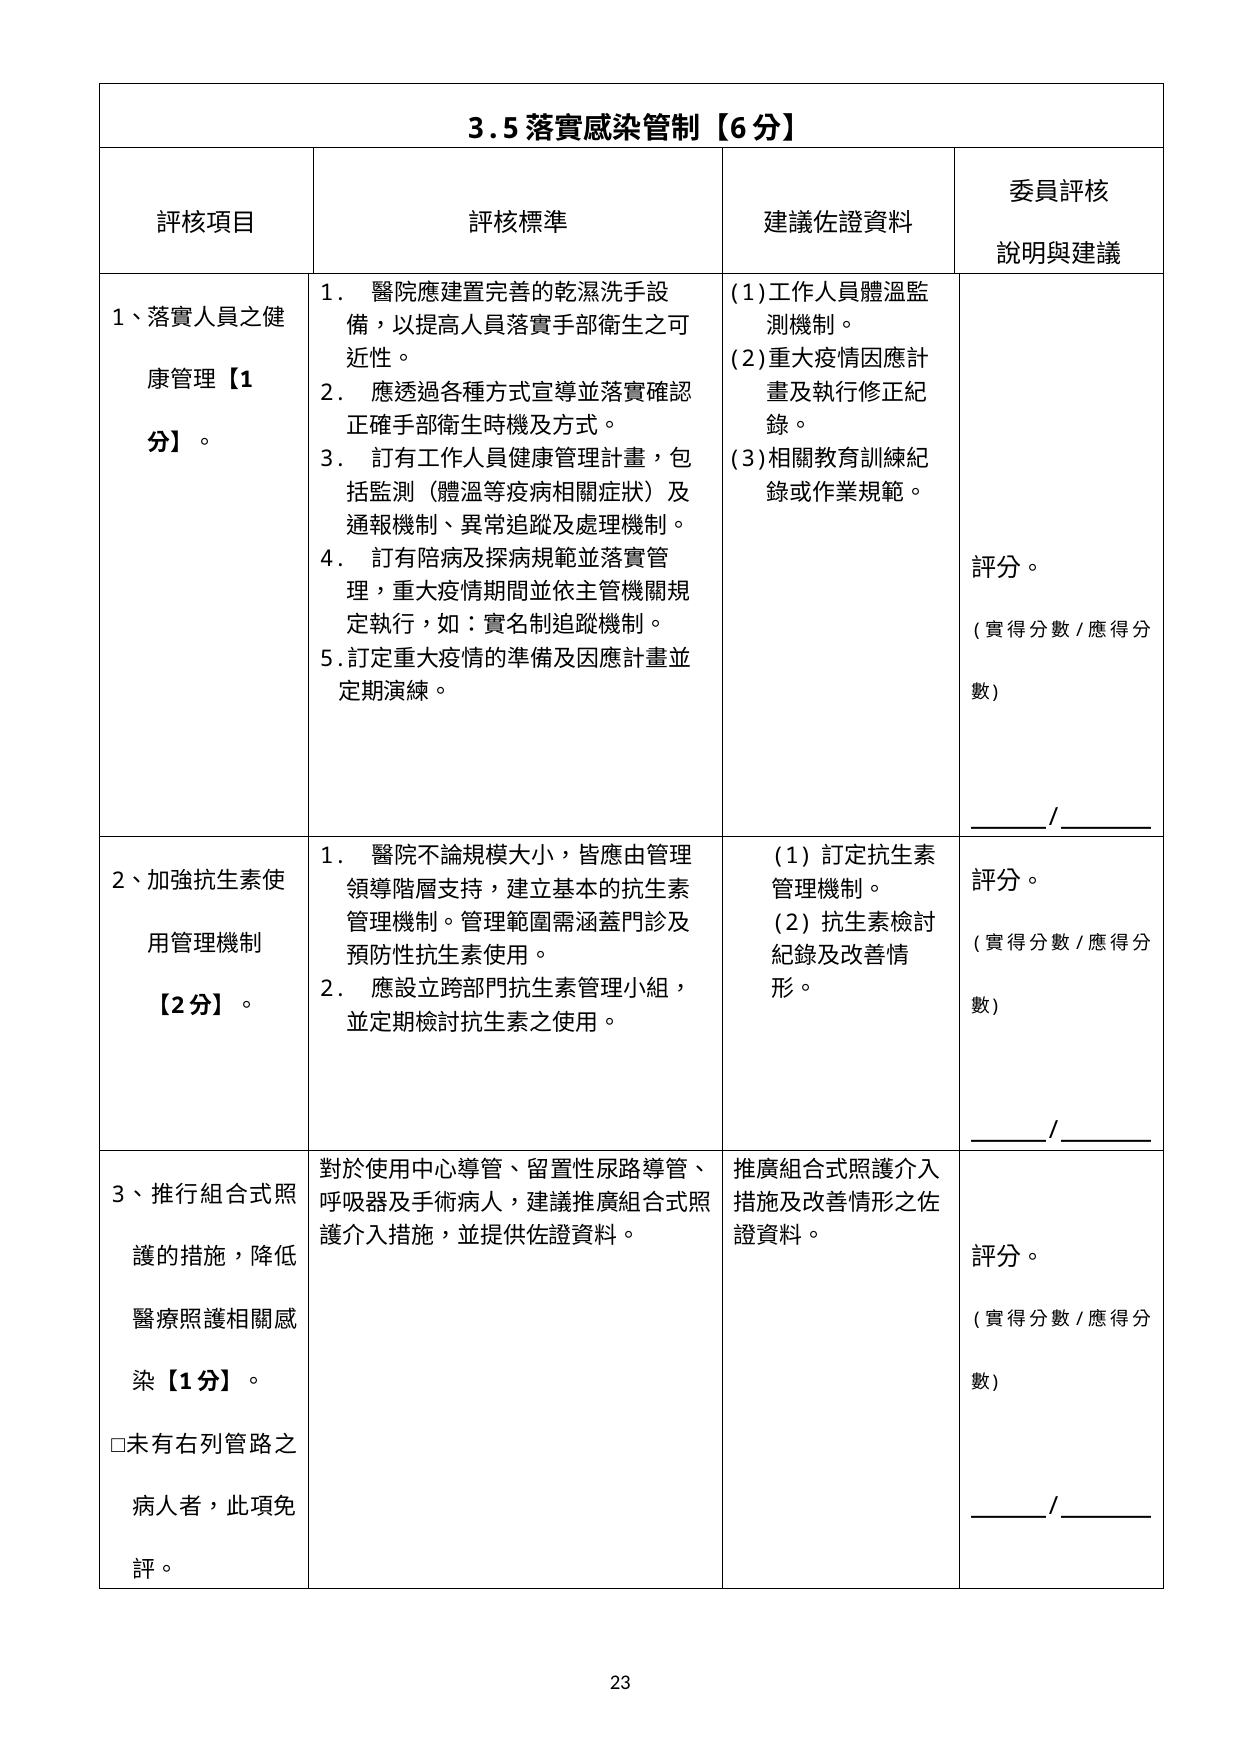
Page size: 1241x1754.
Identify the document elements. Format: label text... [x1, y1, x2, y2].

table_cell 評分。 (實得分數/應得分數) _____/______ [960, 1151, 1163, 1588]
table_cell 推廣組合式照護介入措施及改善情形之佐證資料。 [723, 1151, 959, 1588]
table_cell 醫院不論規模大小，皆應由管理領導階層支持，建立基本的抗生素管理機制。管理範圍需涵蓋門診及預防性抗生素使用。 應設立跨部門抗生素管理小組，並定期檢討抗生素之使用。 [309, 837, 722, 1150]
table_cell 委員評核 說明與建議 [955, 148, 1163, 273]
table_cell 對於使用中心導管、留置性尿路導管、呼吸器及手術病人，建議推廣組合式照護介入措施，並提供佐證資料。 [309, 1151, 722, 1588]
table_cell 3、推行組合式照護的措施，降低醫療照護相關感染【1分】。 □未有右列管路之病人者，此項免評。 [100, 1151, 308, 1588]
table_cell 醫院應建置完善的乾濕洗手設備，以提高人員落實手部衛生之可近性。 應透過各種方式宣導並落實確認正確手部衛生時機及方式。 訂有工作人員健康管理計畫，包括監測（體溫等疫病相關症狀）及通報機制、異常追蹤及處理機制。 訂有陪病及探病規範並落實管理，重大疫情期間並依主管機關規定執行，如：實名制追蹤機制。 5.訂定重大疫情的準備及因應計畫並定期演練。 [309, 274, 722, 836]
table_cell 訂定抗生素管理機制。 抗生素檢討紀錄及改善情形。 [723, 837, 959, 1150]
table_cell 2、加強抗生素使用管理機制【2分】。 [100, 837, 308, 1150]
table_cell 評分。 (實得分數/應得分數) _____/______ [960, 274, 1163, 836]
table_cell 建議佐證資料 [723, 148, 954, 273]
table_cell (1)工作人員體溫監測機制。 (2)重大疫情因應計畫及執行修正紀錄。 (3)相關教育訓練紀錄或作業規範。 [723, 274, 959, 836]
table_cell 評分。 (實得分數/應得分數) _____/______ [960, 837, 1163, 1150]
table_cell 評核項目 [100, 148, 313, 273]
table_cell 3.5落實感染管制【6分】 [100, 84, 1163, 147]
table_cell 1、落實人員之健康管理【1分】。 [100, 274, 308, 836]
table_cell 評核標準 [314, 148, 722, 273]
